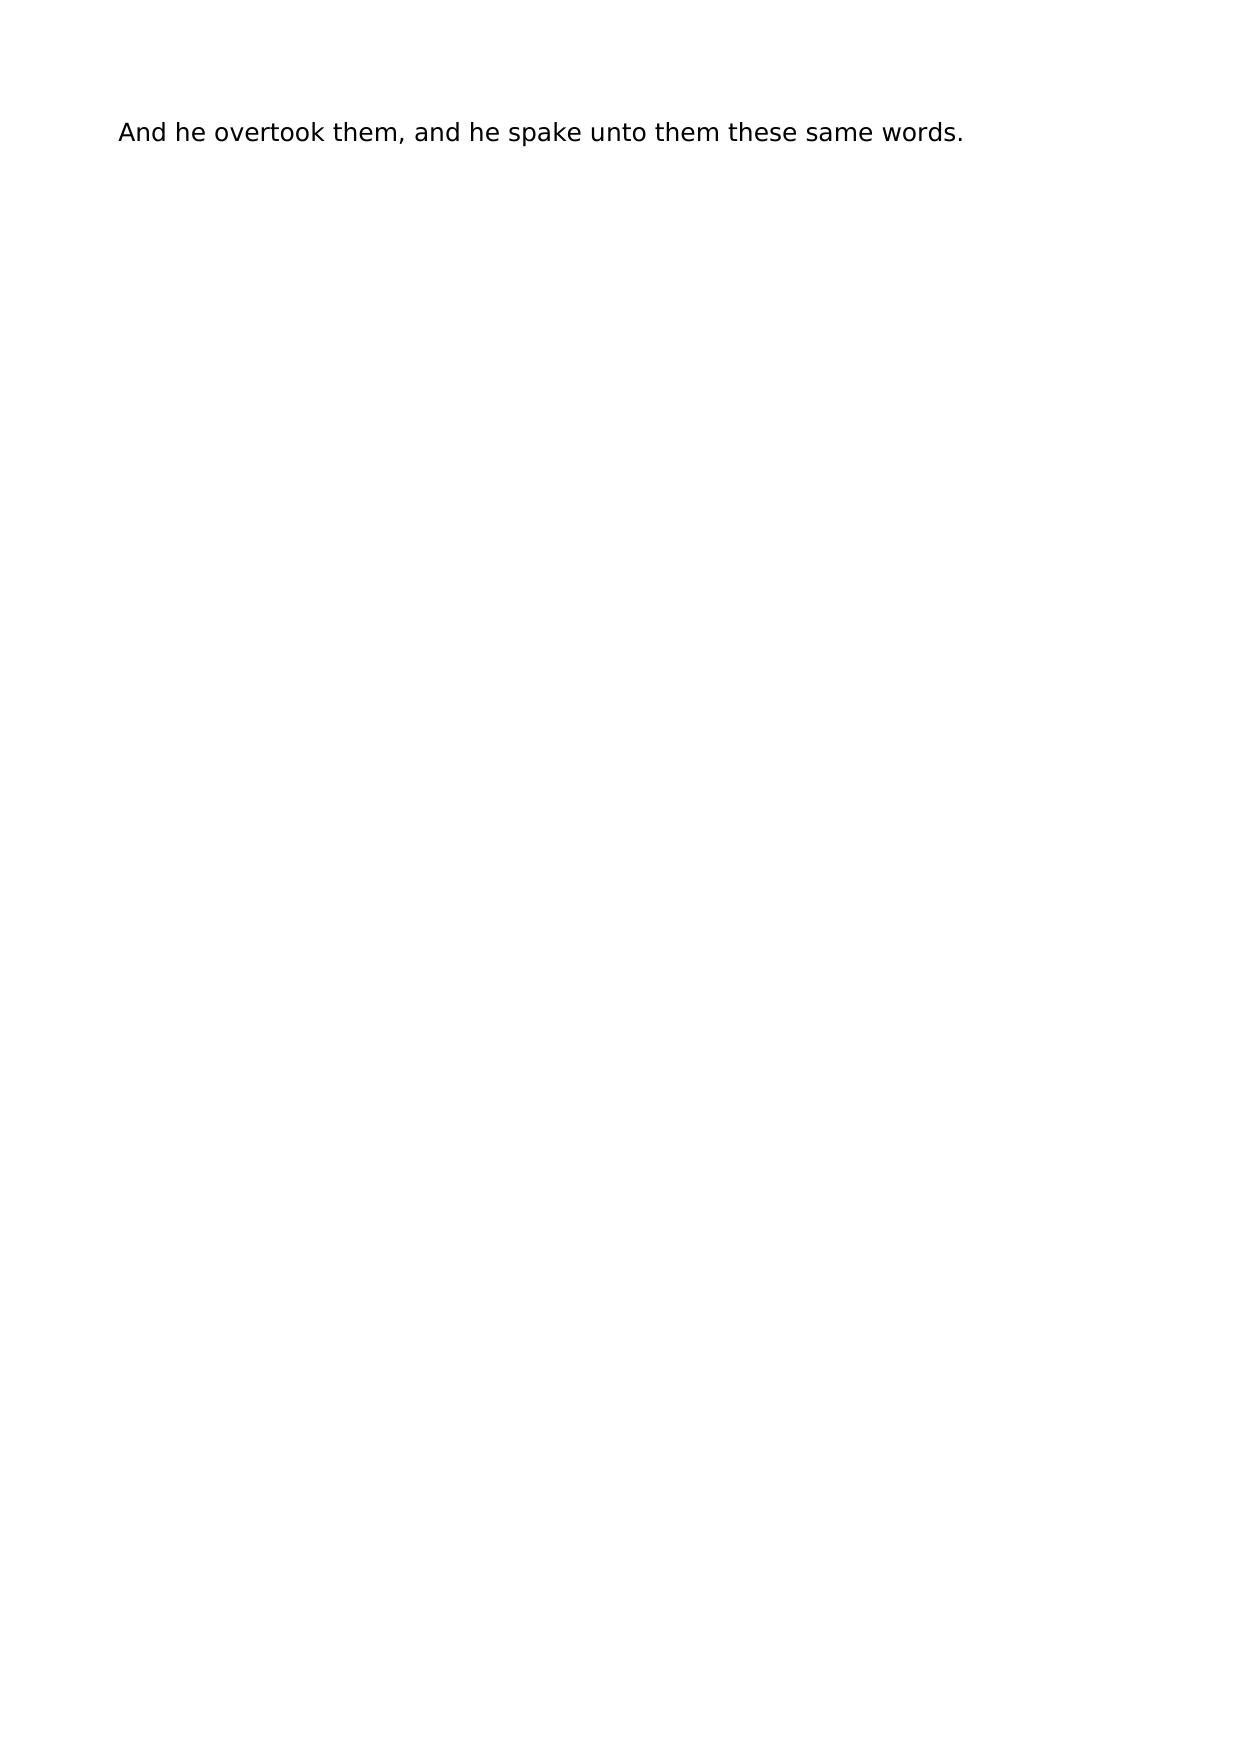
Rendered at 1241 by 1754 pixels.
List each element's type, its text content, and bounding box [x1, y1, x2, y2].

text And he overtook them, and he spake unto them these same words. [118, 118, 1122, 147]
